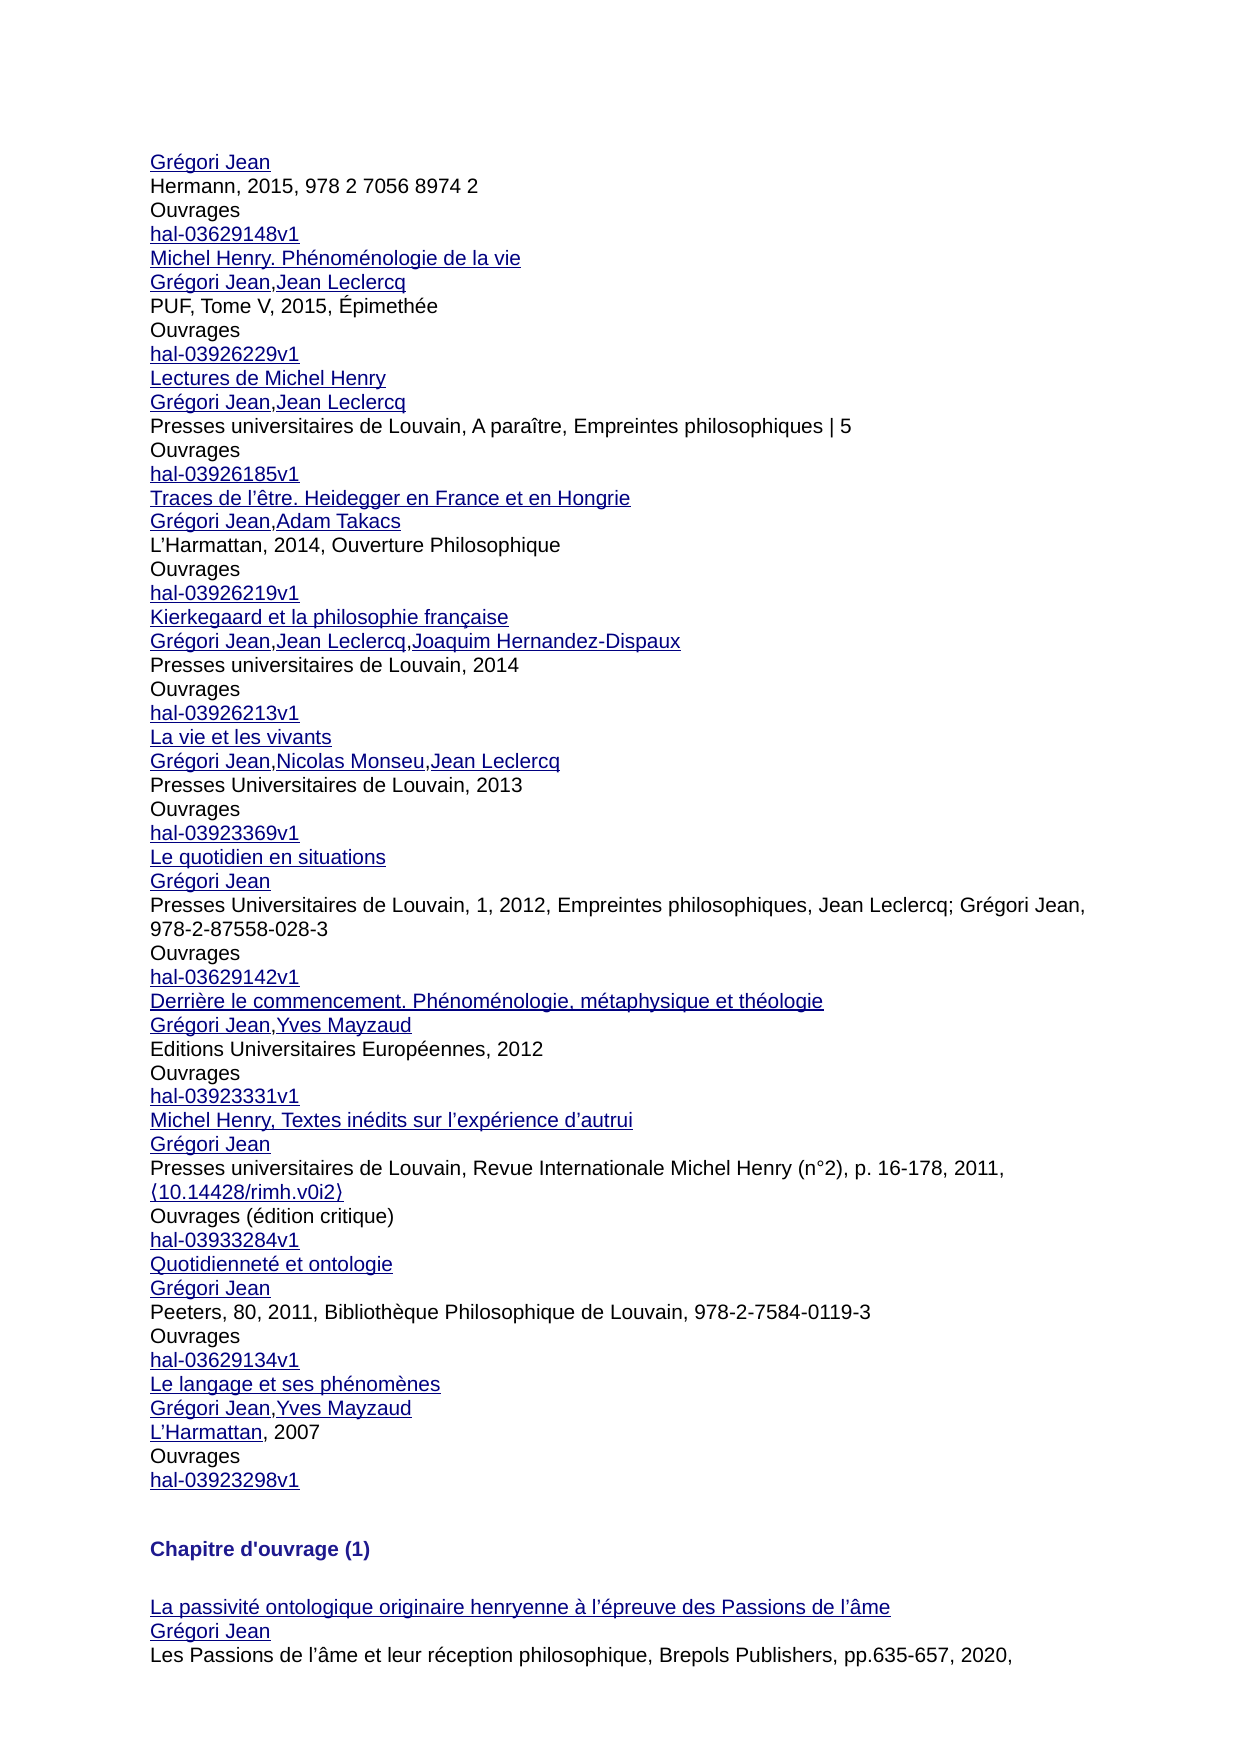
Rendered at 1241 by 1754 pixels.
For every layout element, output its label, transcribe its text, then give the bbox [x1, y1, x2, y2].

table_cell Michel Henry, Textes inédits sur l’expérience d’autrui Grégori Jean Presses universitaires de Louvain, Revue Internationale Michel Henry (n°2), p. 16-178, 2011, ⟨10.14428/rimh.v0i2⟩ Ouvrages (édition critique) hal-03933284v1 [150, 1108, 1090, 1252]
table_cell Le quotidien en situations Grégori Jean Presses Universitaires de Louvain, 1, 2012, Empreintes philosophiques, Jean Leclercq; Grégori Jean, 978-2-87558-028-3 Ouvrages hal-03629142v1 [150, 845, 1090, 988]
table_header La passivité ontologique originaire henryenne à l’épreuve des Passions de l’âme Grégori Jean Les Passions de l’âme et leur réception philosophique, Brepols Publishers, pp.635-657, 2020, [150, 1595, 1090, 1667]
table_cell Lectures de Michel Henry Grégori Jean,Jean Leclercq Presses universitaires de Louvain, A paraître, Empreintes philosophiques | 5 Ouvrages hal-03926185v1 [150, 366, 1090, 485]
subtitle Chapitre d'ouvrage (1) [150, 1536, 1090, 1560]
table_cell Michel Henry. Phénoménologie de la vie Grégori Jean,Jean Leclercq PUF, Tome V, 2015, Épimethée Ouvrages hal-03926229v1 [150, 246, 1090, 366]
table_cell Traces de l’être. Heidegger en France et en Hongrie Grégori Jean,Adam Takacs L’Harmattan, 2014, Ouverture Philosophique Ouvrages hal-03926219v1 [150, 485, 1090, 605]
table_cell Le langage et ses phénomènes Grégori Jean,Yves Mayzaud L’Harmattan, 2007 Ouvrages hal-03923298v1 [150, 1372, 1090, 1492]
table_cell Kierkegaard et la philosophie française Grégori Jean,Jean Leclercq,Joaquim Hernandez-Dispaux Presses universitaires de Louvain, 2014 Ouvrages hal-03926213v1 [150, 605, 1090, 725]
table_cell La vie et les vivants Grégori Jean,Nicolas Monseu,Jean Leclercq Presses Universitaires de Louvain, 2013 Ouvrages hal-03923369v1 [150, 725, 1090, 845]
table_cell Derrière le commencement. Phénoménologie, métaphysique et théologie Grégori Jean,Yves Mayzaud Editions Universitaires Européennes, 2012 Ouvrages hal-03923331v1 [150, 989, 1090, 1108]
table_cell Grégori Jean Hermann, 2015, 978 2 7056 8974 2 Ouvrages hal-03629148v1 [150, 150, 1090, 246]
table_cell Quotidienneté et ontologie Grégori Jean Peeters, 80, 2011, Bibliothèque Philosophique de Louvain, 978-2-7584-0119-3 Ouvrages hal-03629134v1 [150, 1252, 1090, 1372]
